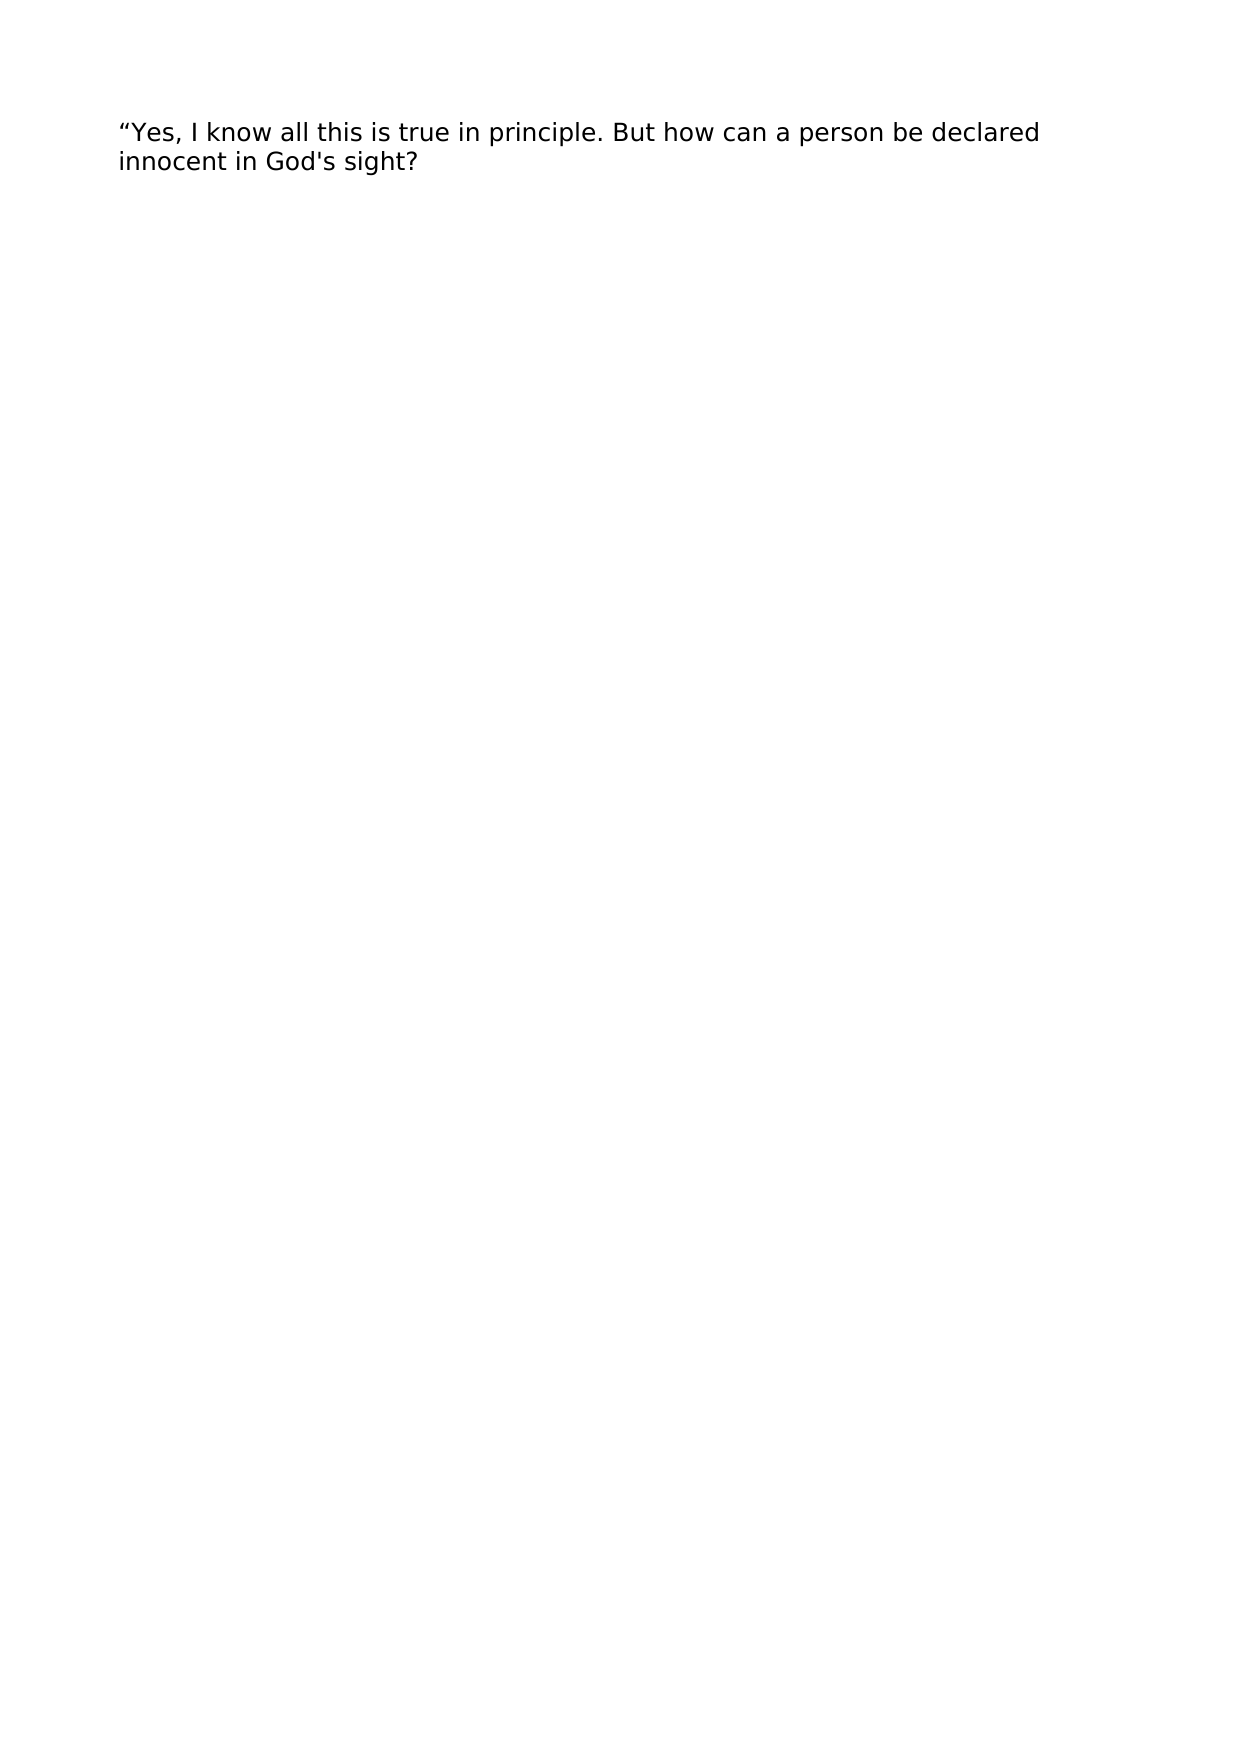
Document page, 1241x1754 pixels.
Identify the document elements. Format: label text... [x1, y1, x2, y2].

text “Yes, I know all this is true in principle. But how can a person be declared innocent in God's sight? [118, 118, 1122, 176]
